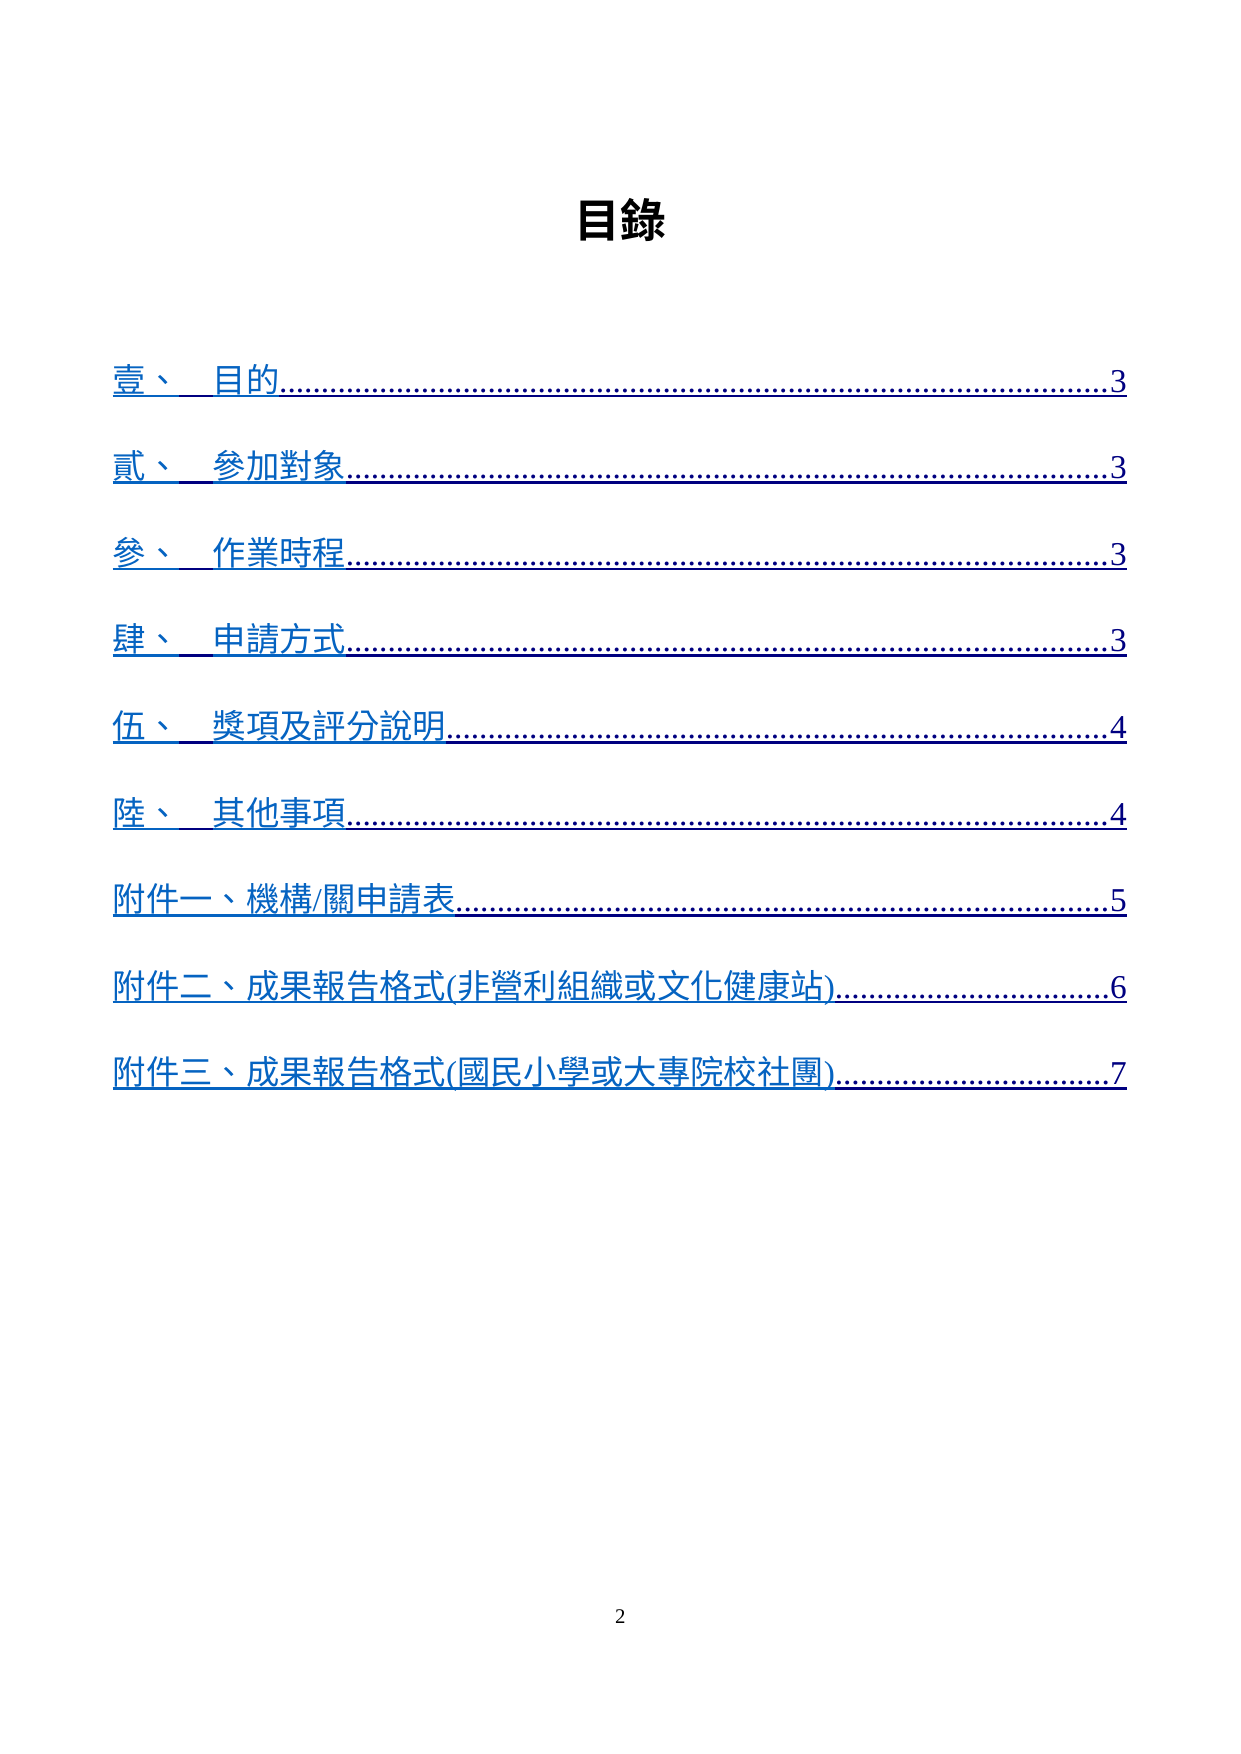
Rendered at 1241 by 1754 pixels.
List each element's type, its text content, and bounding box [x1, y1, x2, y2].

text 陸、 其他事項 4 [112, 769, 1128, 831]
text 肆、 申請方式 3 [112, 596, 1128, 658]
text 貳、 參加對象 3 [112, 423, 1128, 485]
text 附件三、成果報告格式(國民小學或大專院校社團) 7 [112, 1028, 1128, 1091]
text 壹、 目的 3 [112, 336, 1128, 398]
text 伍、 獎項及評分說明 4 [112, 682, 1128, 745]
text 參、 作業時程 3 [112, 509, 1128, 572]
text 附件一、機構/關申請表 5 [112, 855, 1128, 918]
text 附件二、成果報告格式(非營利組織或文化健康站) 6 [112, 942, 1128, 1004]
text 目錄 [112, 145, 1128, 270]
